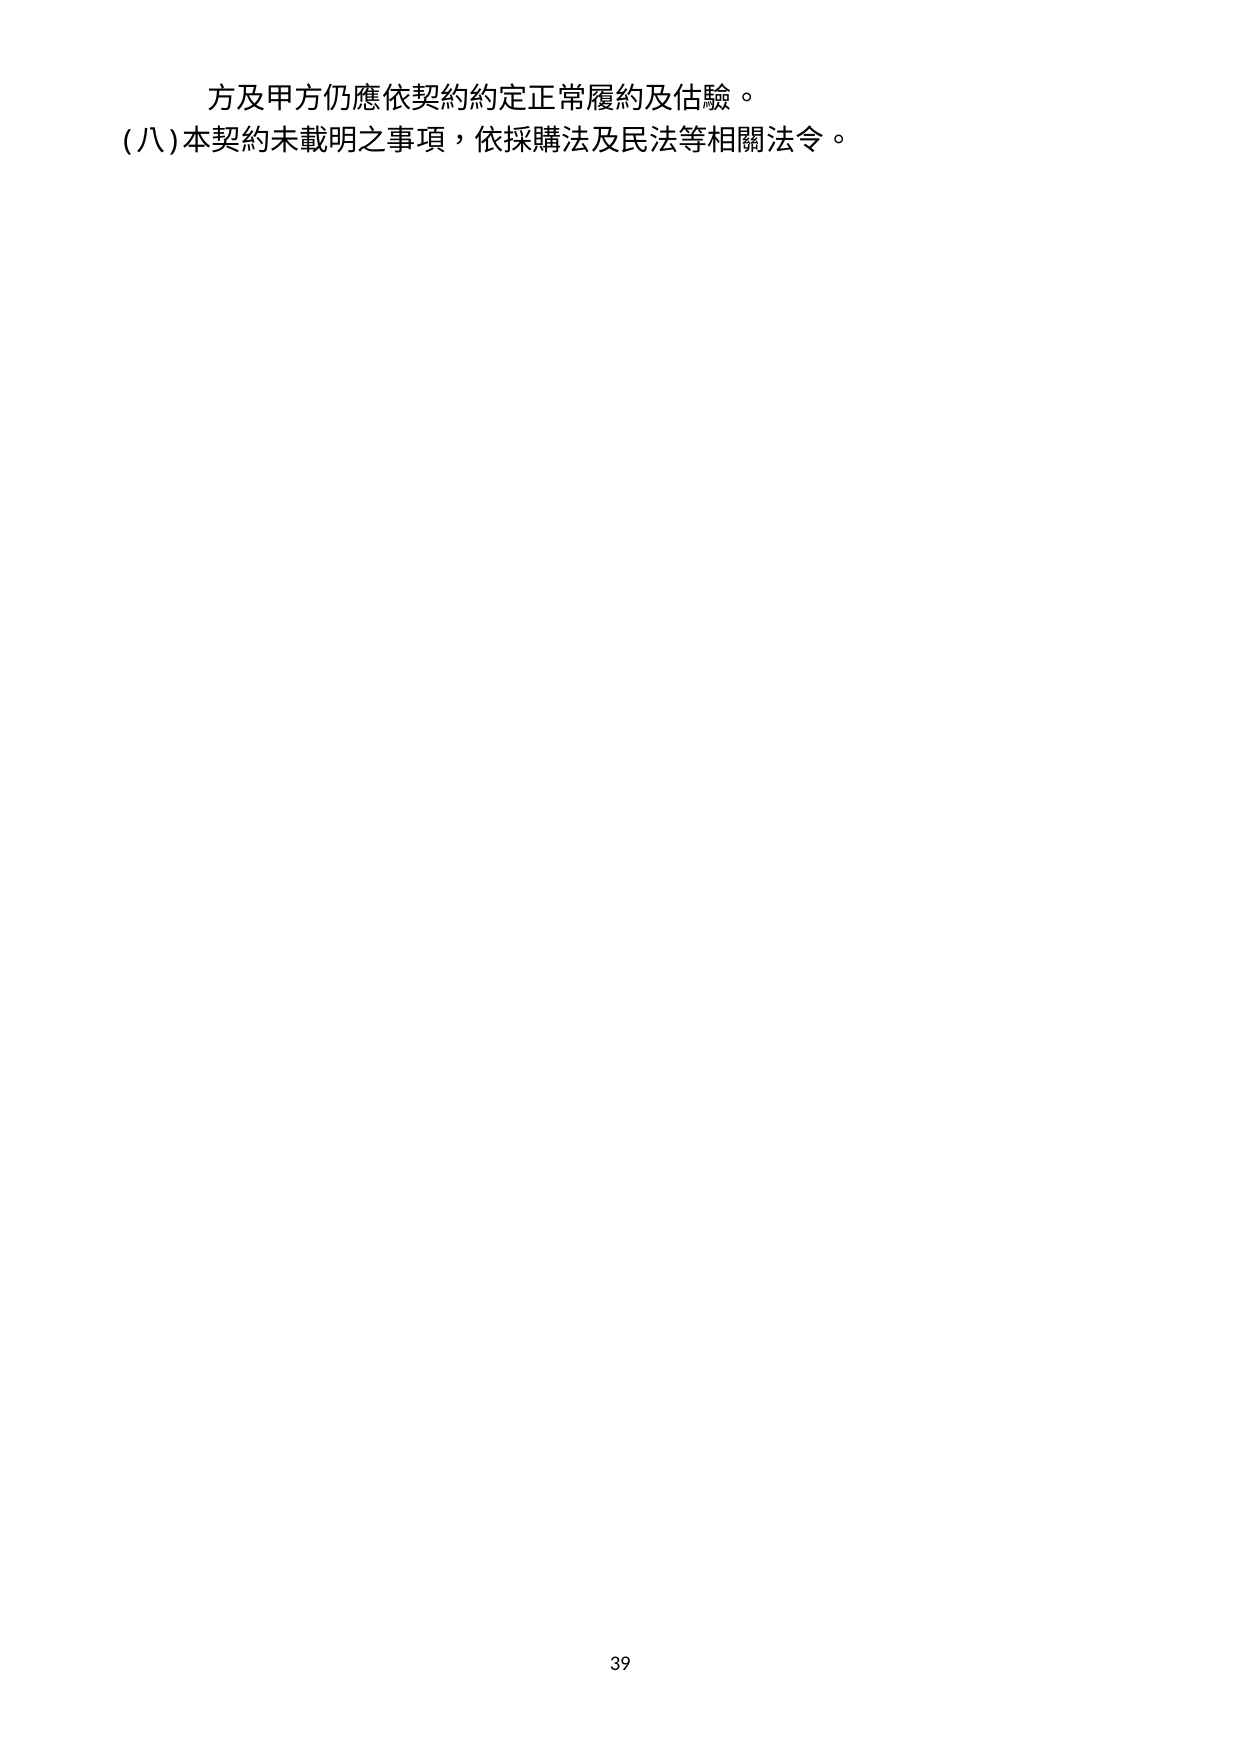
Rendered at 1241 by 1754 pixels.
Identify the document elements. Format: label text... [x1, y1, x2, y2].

text 方及甲方仍應依契約約定正常履約及估驗。 [176, 75, 1152, 117]
text (八)本契約未載明之事項，依採購法及民法等相關法令。 [118, 117, 1152, 159]
